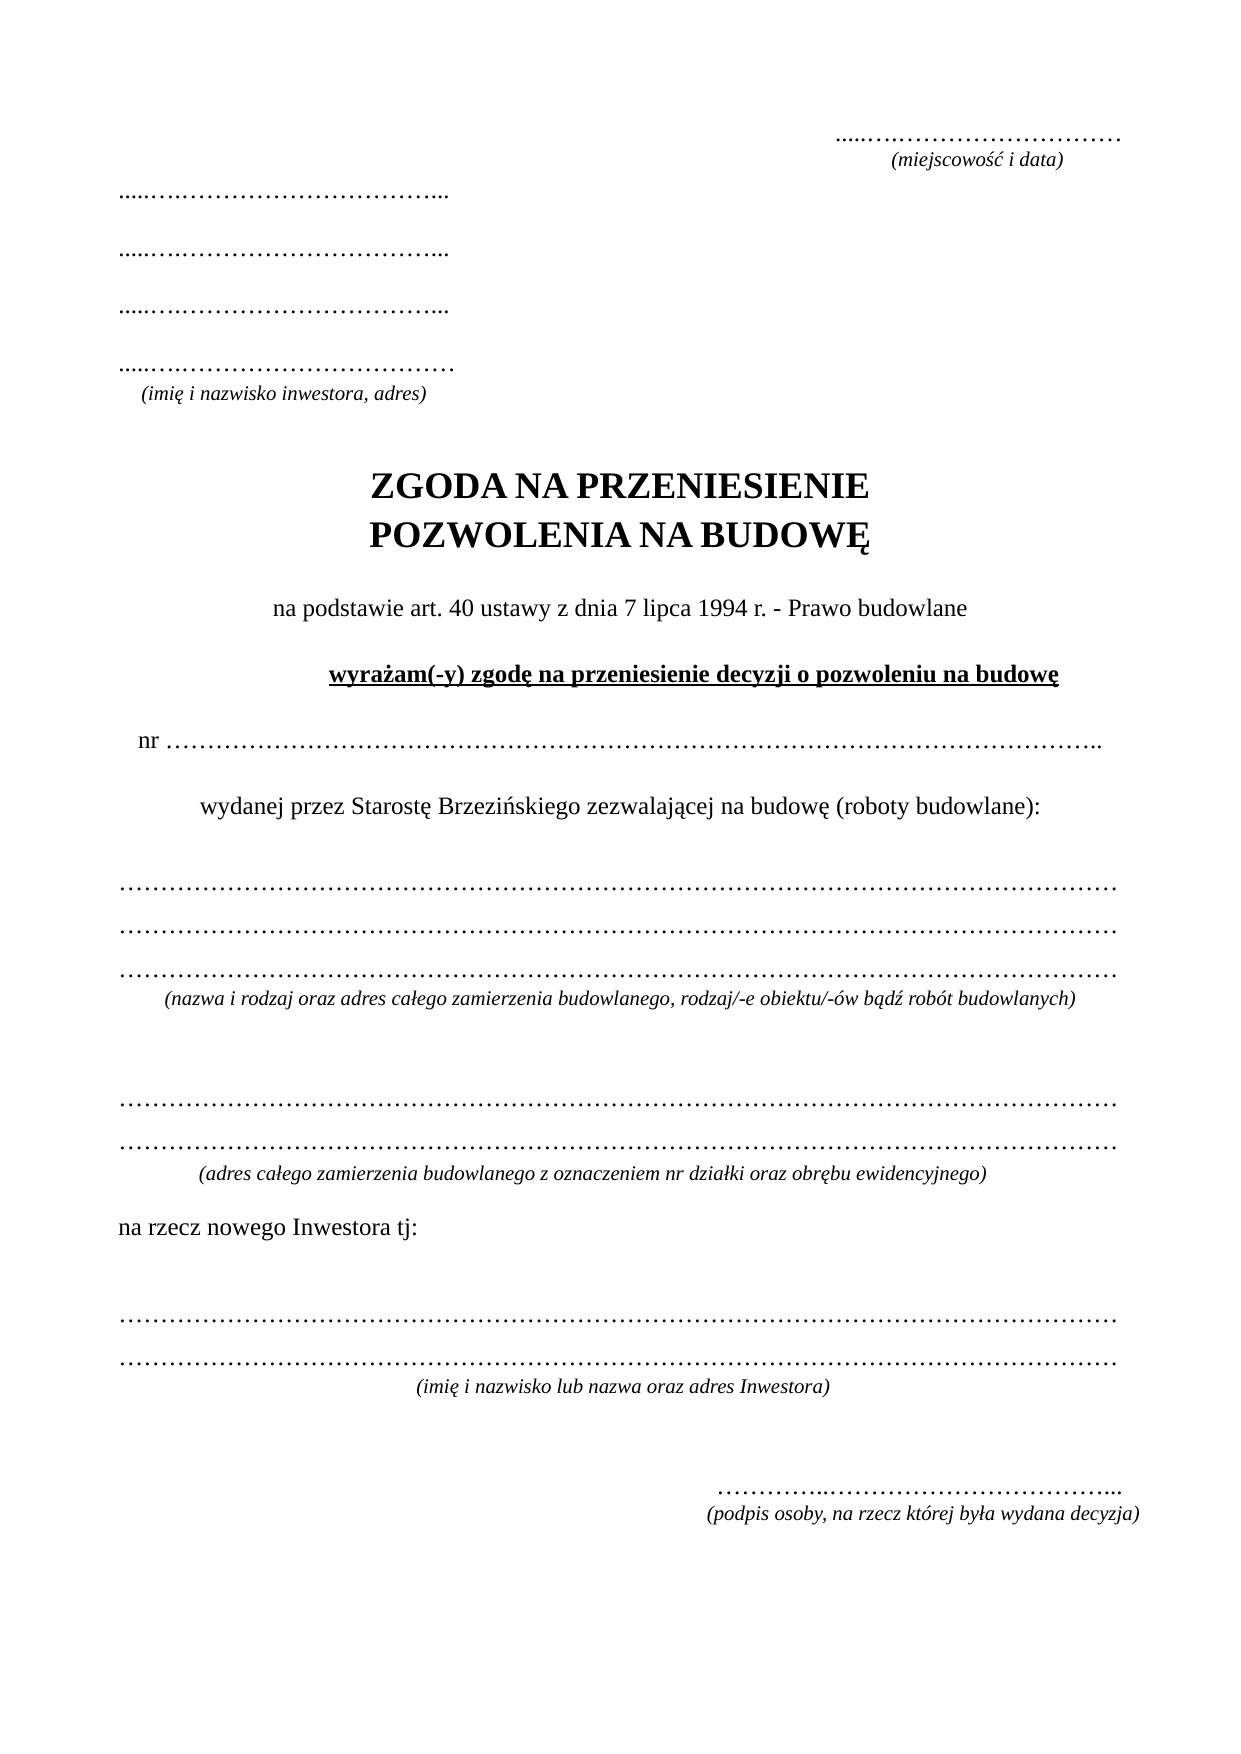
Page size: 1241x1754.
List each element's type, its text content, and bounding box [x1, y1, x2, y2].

text .....….…………………………… [118, 348, 1122, 377]
text ……………………………………………………………………………………………………………………………………………………………………………………………………………………………………………………………………………………………………………………………… [118, 824, 1122, 1069]
text …………………………………………………………………………………………………………………………………………………………………………………………………………………… [118, 1256, 1122, 1457]
text .....….…………………………... [118, 233, 1122, 262]
text .....….……………………… [118, 118, 1122, 176]
text …………..……………………………... [118, 1471, 1122, 1533]
text .....….…………………………... [118, 291, 1122, 319]
text …………………………………………………………………………………………………………………………………………………………………………………………………………………… na rzecz nowego Inwestora tj: [118, 1083, 1122, 1241]
text ZGODA NA PRZENIESIENIE POZWOLENIA NA BUDOWĘ na podstawie art. 40 ustawy z dnia 7 lipca 1994 r. - Prawo budowlane wyrażam(-y) zgodę na przeniesienie decyzji o pozwoleniu na budowę nr ………………………………………………………………………………………………….. wydanej przez Starostę Brzezińskiego zezwalającej na budowę (roboty budowlane): [118, 463, 1122, 820]
text .....….…………………………... [118, 176, 1122, 204]
